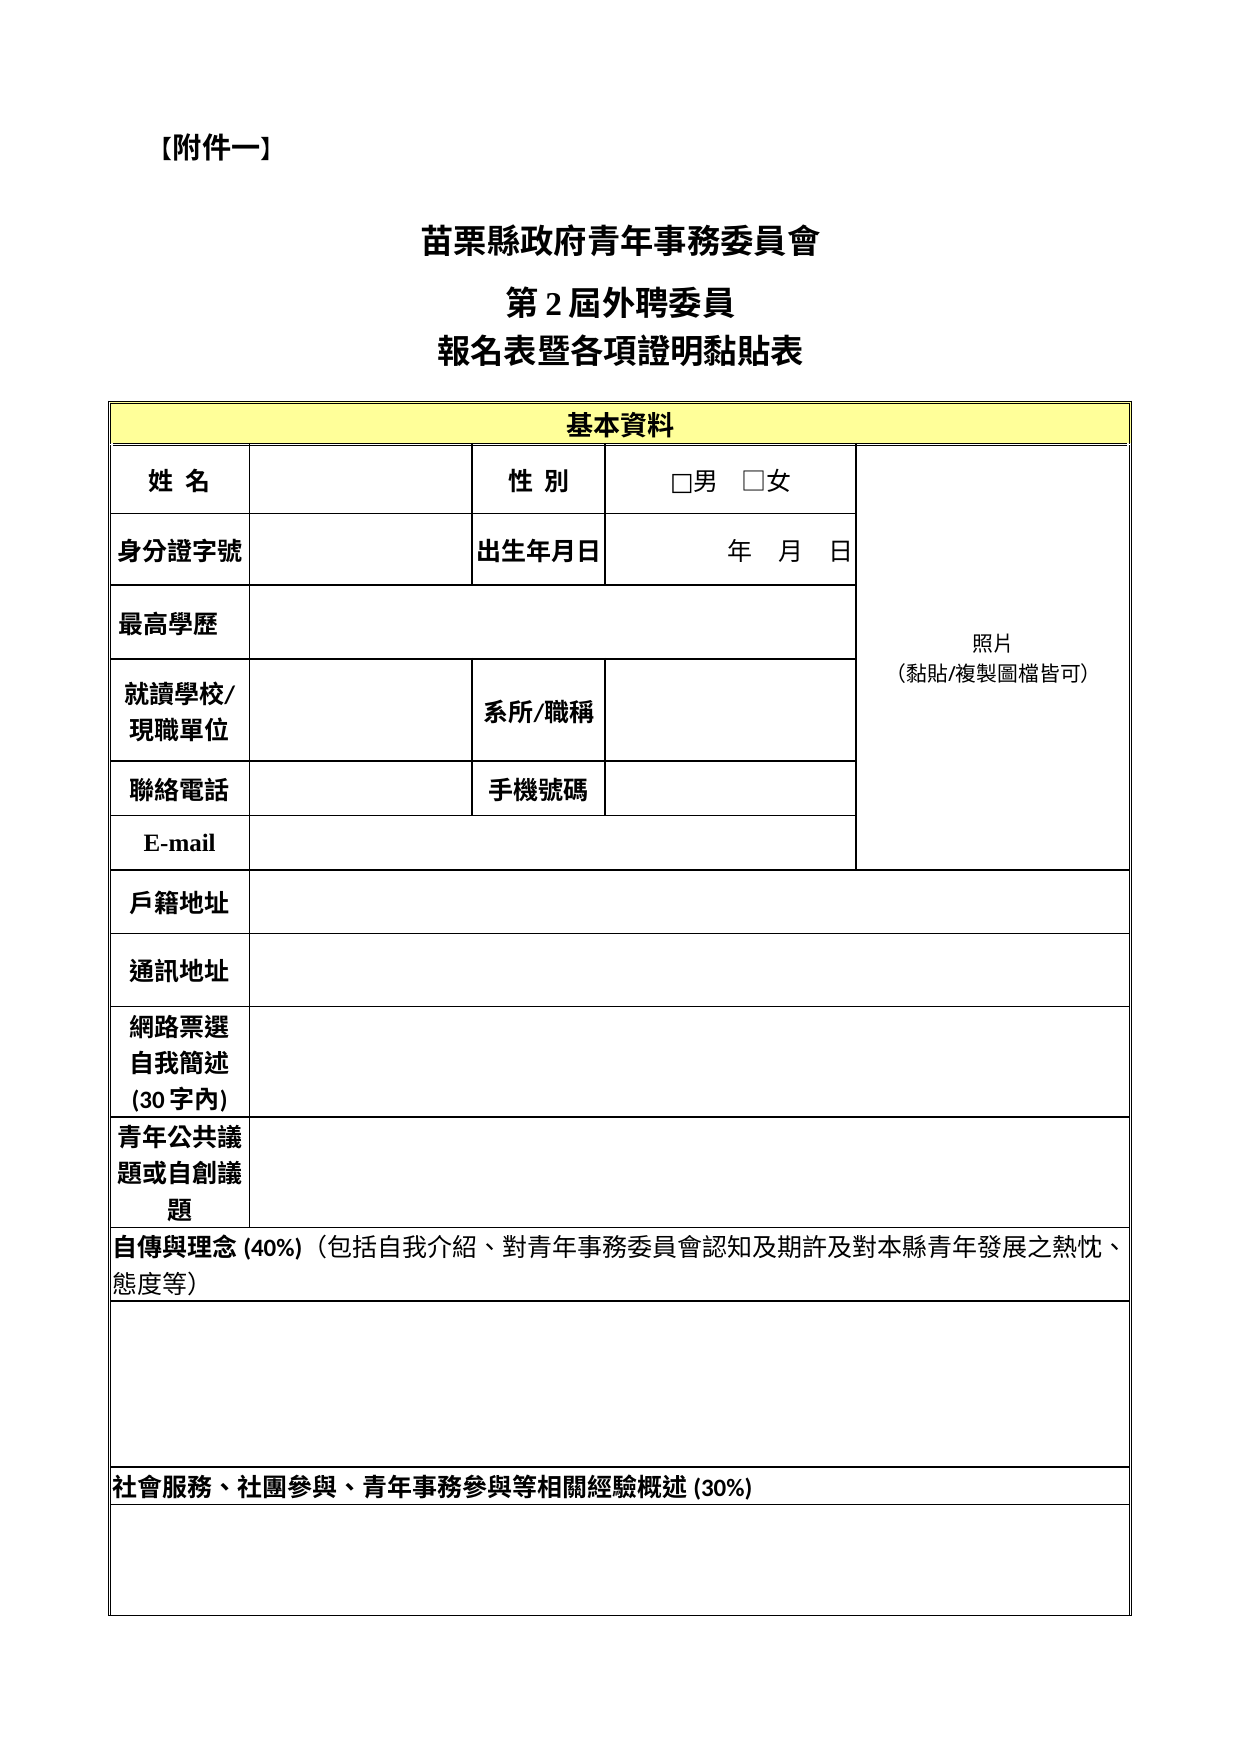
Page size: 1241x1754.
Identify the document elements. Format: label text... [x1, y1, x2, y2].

table_cell [250, 446, 471, 513]
table_cell [111, 1505, 1129, 1615]
text 第2屆外聘委員 [148, 277, 1092, 325]
table_cell 性 別 [473, 446, 604, 513]
table_cell 系所/職稱 [473, 660, 604, 760]
table_cell 最高學歷 [111, 586, 249, 658]
table_cell 就讀學校/ 現職單位 [111, 660, 249, 760]
list 【附件一】 [148, 108, 1092, 183]
table_cell [250, 1007, 1129, 1116]
table_cell [250, 514, 471, 584]
table_cell [606, 660, 855, 760]
table_cell 年 月 日 [606, 514, 855, 584]
table_cell [250, 660, 471, 760]
table_cell 聯絡電話 [111, 762, 249, 814]
table_cell [111, 1302, 1129, 1466]
table_cell 社會服務、社團參與、青年事務參與等相關經驗概述 (30%) [111, 1468, 1129, 1504]
table_cell [250, 762, 471, 814]
table_cell 照片 （黏貼/複製圖檔皆可） [857, 443, 1131, 869]
table_cell [250, 934, 1129, 1006]
table_header 基本資料 [111, 404, 1129, 443]
table_cell 自傳與理念 (40%)（包括自我介紹、對青年事務委員會認知及期許及對本縣青年發展之熱忱、態度等） [111, 1228, 1129, 1300]
table_cell E-mail [111, 816, 249, 869]
table_cell □男 □女 [606, 446, 855, 513]
table_cell 網路票選 自我簡述 (30字內) [111, 1007, 249, 1116]
table_cell 手機號碼 [473, 762, 604, 814]
table_cell 戶籍地址 [111, 871, 249, 932]
table_cell [606, 762, 855, 814]
table_cell 出生年月日 [473, 514, 604, 584]
text 報名表暨各項證明黏貼表 [148, 325, 1092, 373]
table_cell 青年公共議題或自創議題 [111, 1118, 249, 1226]
table_cell 身分證字號 [111, 514, 249, 584]
table_cell 通訊地址 [111, 934, 249, 1006]
table_cell [250, 1118, 1129, 1226]
table_cell [250, 816, 855, 869]
text 苗栗縣政府青年事務委員會 [148, 202, 1092, 277]
table_cell [250, 586, 855, 658]
table_cell [250, 871, 1129, 932]
table_cell 姓 名 [110, 443, 249, 513]
